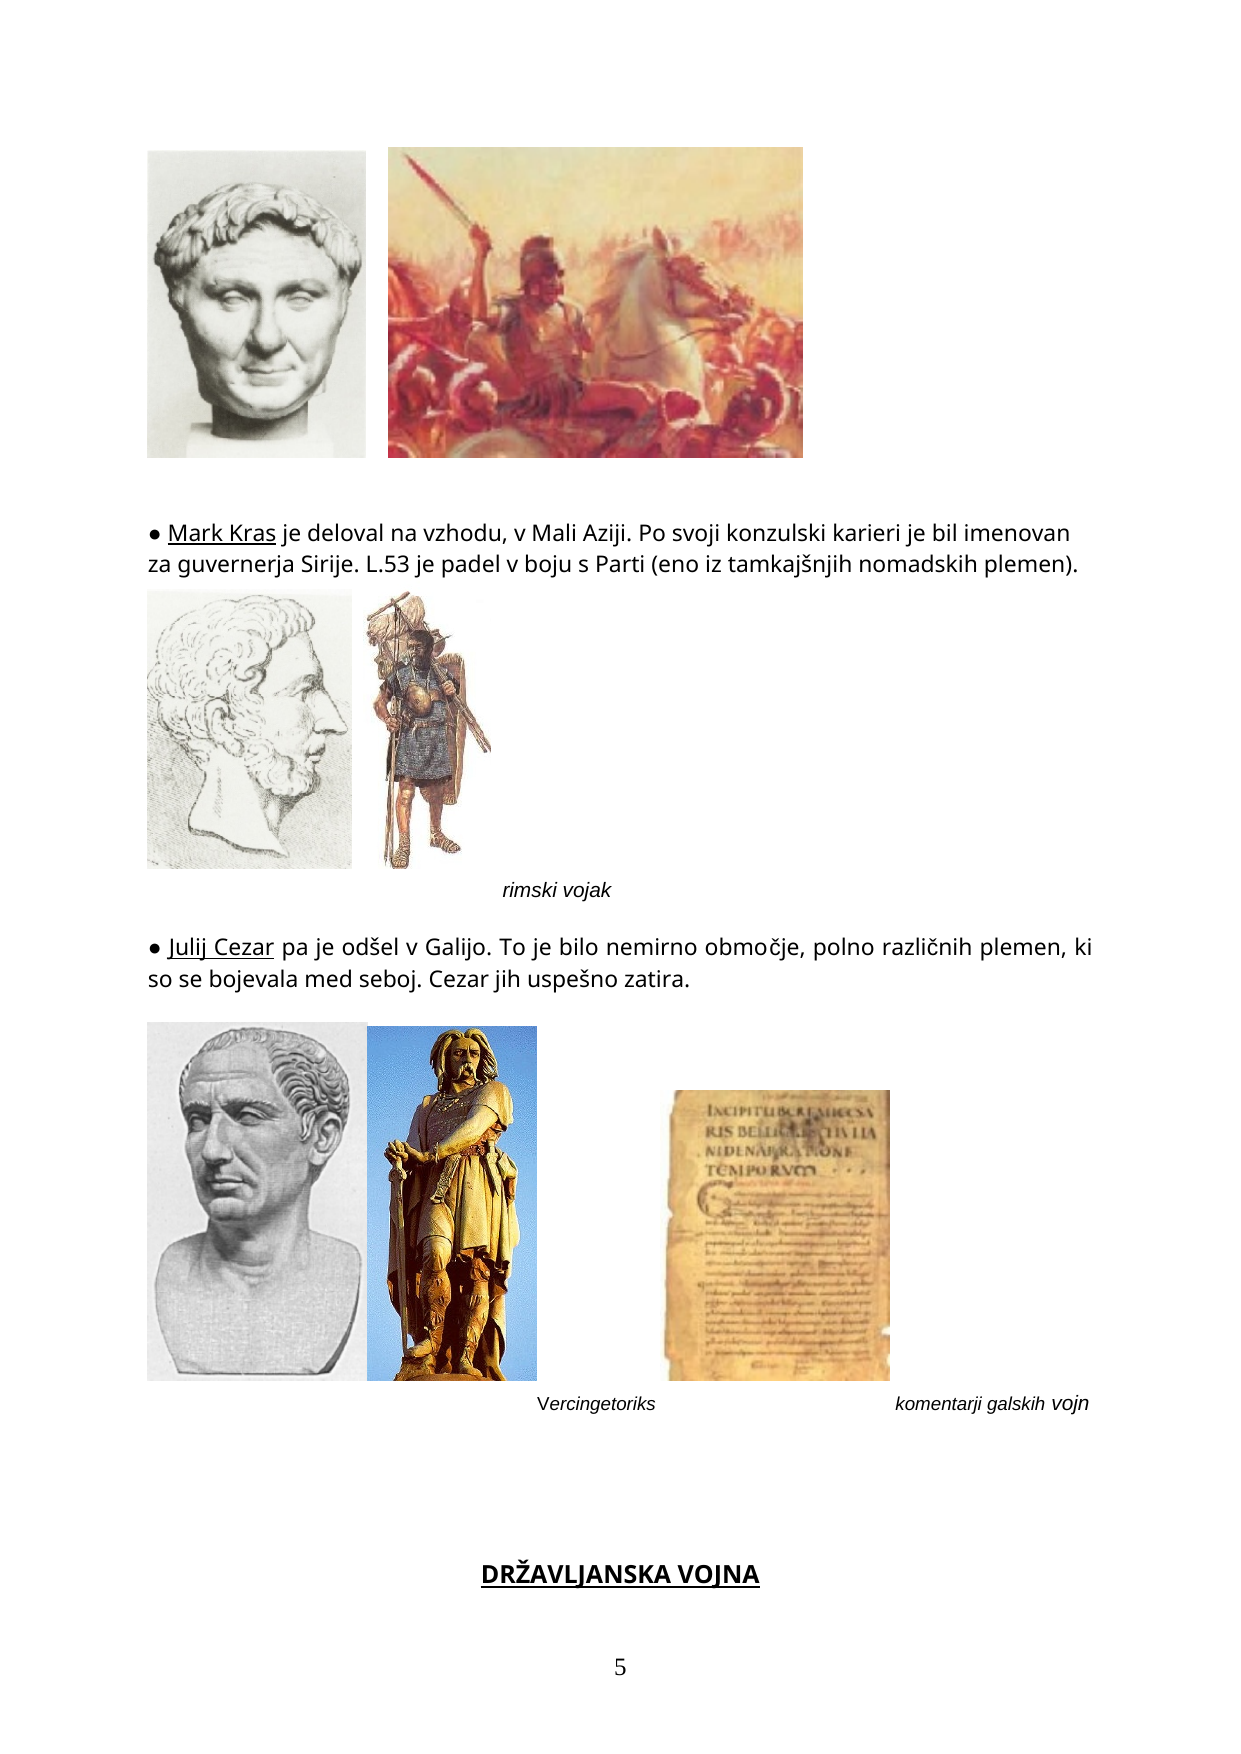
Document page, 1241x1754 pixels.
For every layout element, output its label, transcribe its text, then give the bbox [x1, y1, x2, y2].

picture [147, 150, 366, 458]
picture [147, 1022, 537, 1381]
picture [147, 589, 352, 869]
text Vercingetoriks komentarji galskih vojn [148, 1023, 1093, 1414]
picture [388, 147, 803, 458]
picture [363, 578, 491, 869]
picture [660, 1090, 890, 1381]
text ● Julij Cezar pa je odšel v Galijo. To je bilo nemirno območje, polno različnih plemen, ki so se bojevala med seboj. Cezar jih uspešno zatira. [148, 931, 1093, 994]
subtitle DRŽAVLJANSKA VOJNA [148, 1557, 1093, 1591]
text ● Mark Kras je deloval na vzhodu, v Mali Aziji. Po svoji konzulski karieri je bil imenovan za guvernerja Sirije. L.53 je padel v boju s Parti (eno iz tamkajšnjih nomadskih plemen). rimski vojak [148, 516, 1093, 902]
